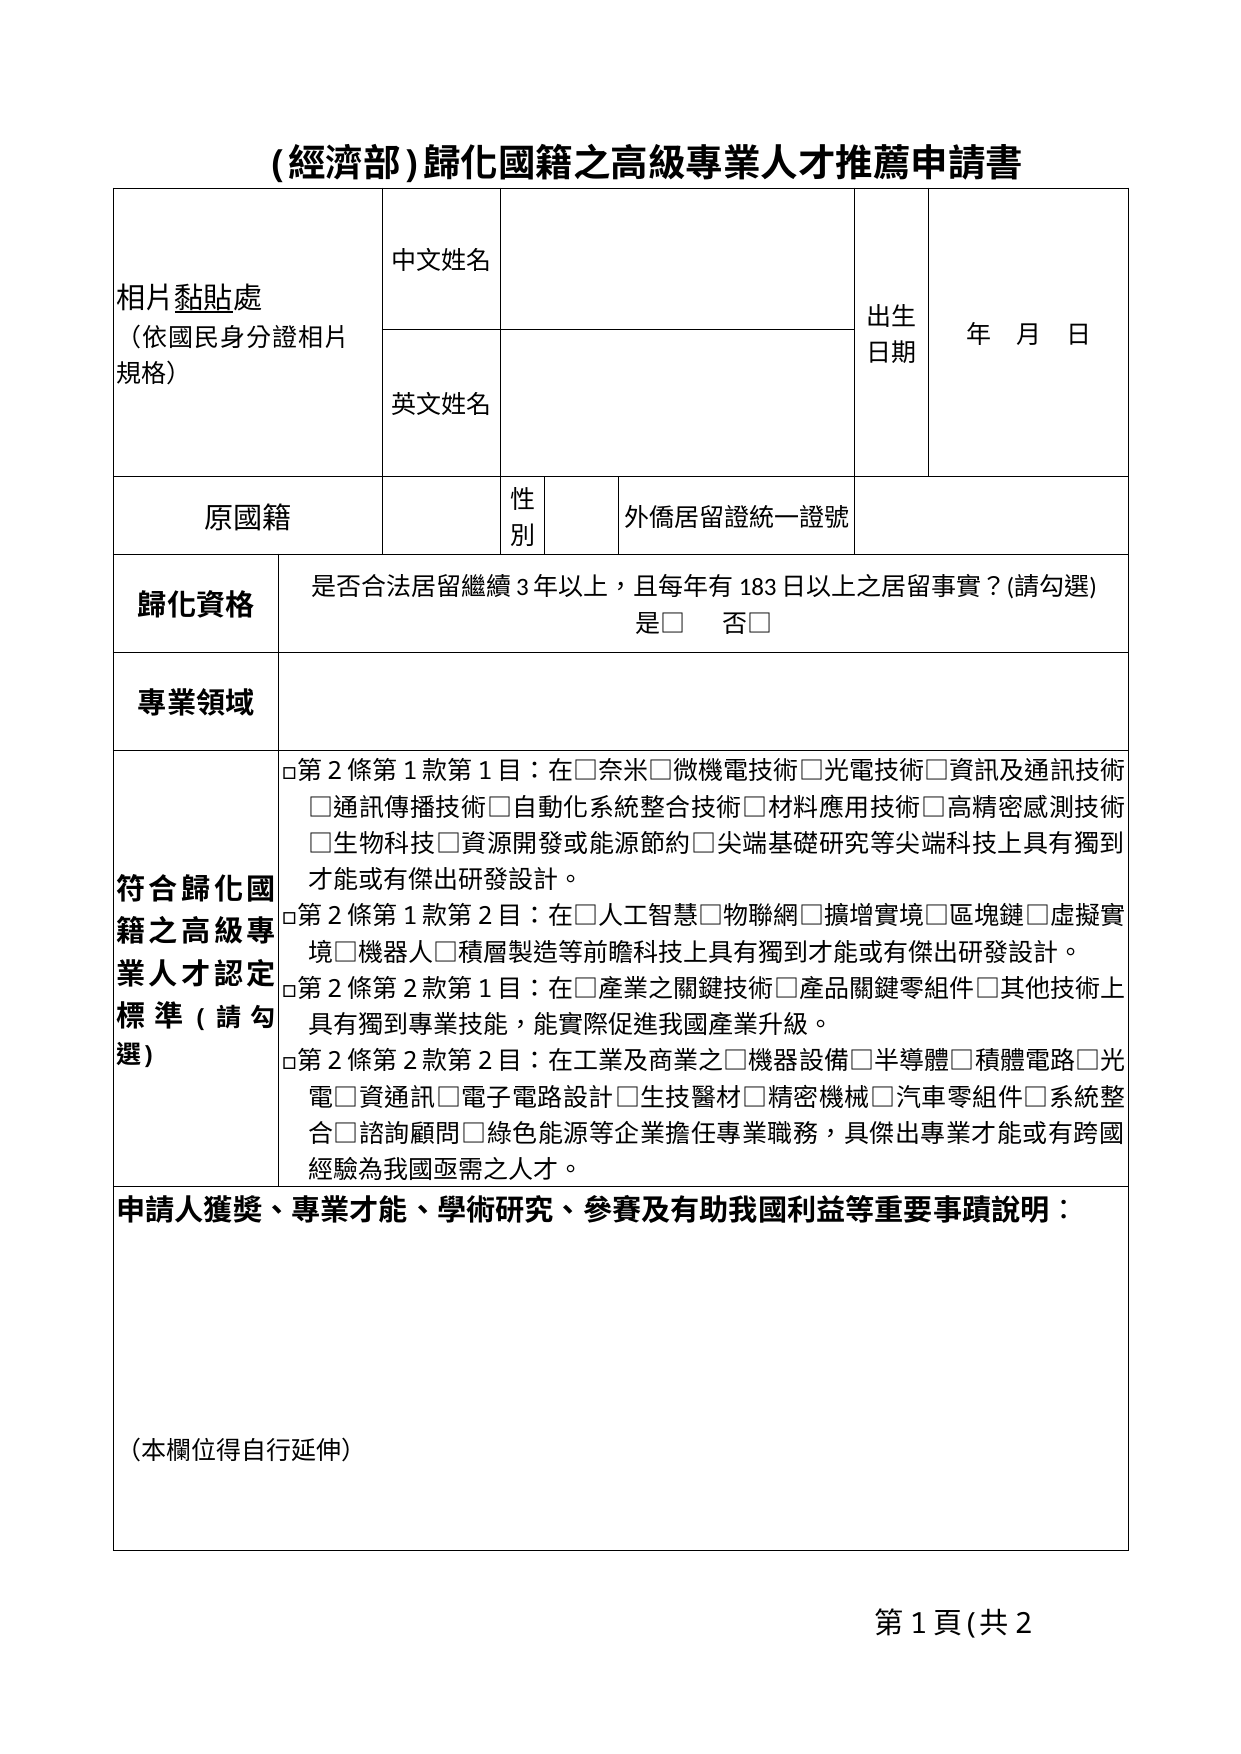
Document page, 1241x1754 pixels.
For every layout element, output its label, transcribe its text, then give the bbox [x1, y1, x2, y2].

table_cell [545, 477, 618, 553]
table_header [501, 189, 854, 329]
table_cell 原國籍 [114, 477, 382, 553]
table_cell 符合歸化國籍之高級專業人才認定標準(請勾選) [114, 751, 278, 1186]
table_cell 性別 [501, 477, 544, 553]
table_cell 英文姓名 [383, 330, 500, 476]
table_cell [501, 330, 854, 476]
table_cell [279, 653, 1128, 750]
table_cell 申請人獲奬、專業才能、學術研究、參賽及有助我國利益等重要事蹟說明： （本欄位得自行延伸） [860, 1593, 1087, 1649]
table_cell 外僑居留證統一證號 [619, 477, 854, 553]
table_cell 申請人獲奬、專業才能、學術研究、參賽及有助我國利益等重要事蹟說明： （本欄位得自行延伸） [114, 1187, 1128, 1550]
table_cell [855, 477, 1128, 553]
table_header 出生日期 [855, 189, 928, 476]
table_cell [383, 477, 500, 553]
table_header 年 月 日 [929, 189, 1128, 476]
table_cell 專業領域 [114, 653, 278, 750]
table_cell 是否合法居留繼續3年以上，且每年有183日以上之居留事實？(請勾選) 是□ 否□ [279, 555, 1128, 652]
table_cell 歸化資格 [114, 555, 278, 652]
table_cell □第2條第1款第1目：在□奈米□微機電技術□光電技術□資訊及通訊技術□通訊傳播技術□自動化系統整合技術□材料應用技術□高精密感測技術□生物科技□資源開發或能源節約□尖端基礎研究等尖端科技上具有獨到才能或有傑出研發設計。 □第2條第1款第2目：在□人工智慧□物聯網□擴增實境□區塊鏈□虛擬實境□機器人□積層製造等前瞻科技上具有獨到才能或有傑出研發設計。 □第2條第2款第1目：在□產業之關鍵技術□產品關鍵零組件□其他技術上具有獨到專業技能，能實際促進我國產業升級。 □第2條第2款第2目：在工業及商業之□機器設備□半導體□積體電路□光電□資通訊□電子電路設計□生技醫材□精密機械□汽車零組件□系統整合□諮詢顧問□綠色能源等企業擔任專業職務，具傑出專業才能或有跨國經驗為我國亟需之人才。 [279, 751, 1128, 1186]
table_header 中文姓名 [383, 189, 500, 329]
table_header 相片黏貼處 （依國民身分證相片規格） [114, 189, 382, 476]
text (經濟部)歸化國籍之高級專業人才推薦申請書 [196, 133, 1092, 187]
